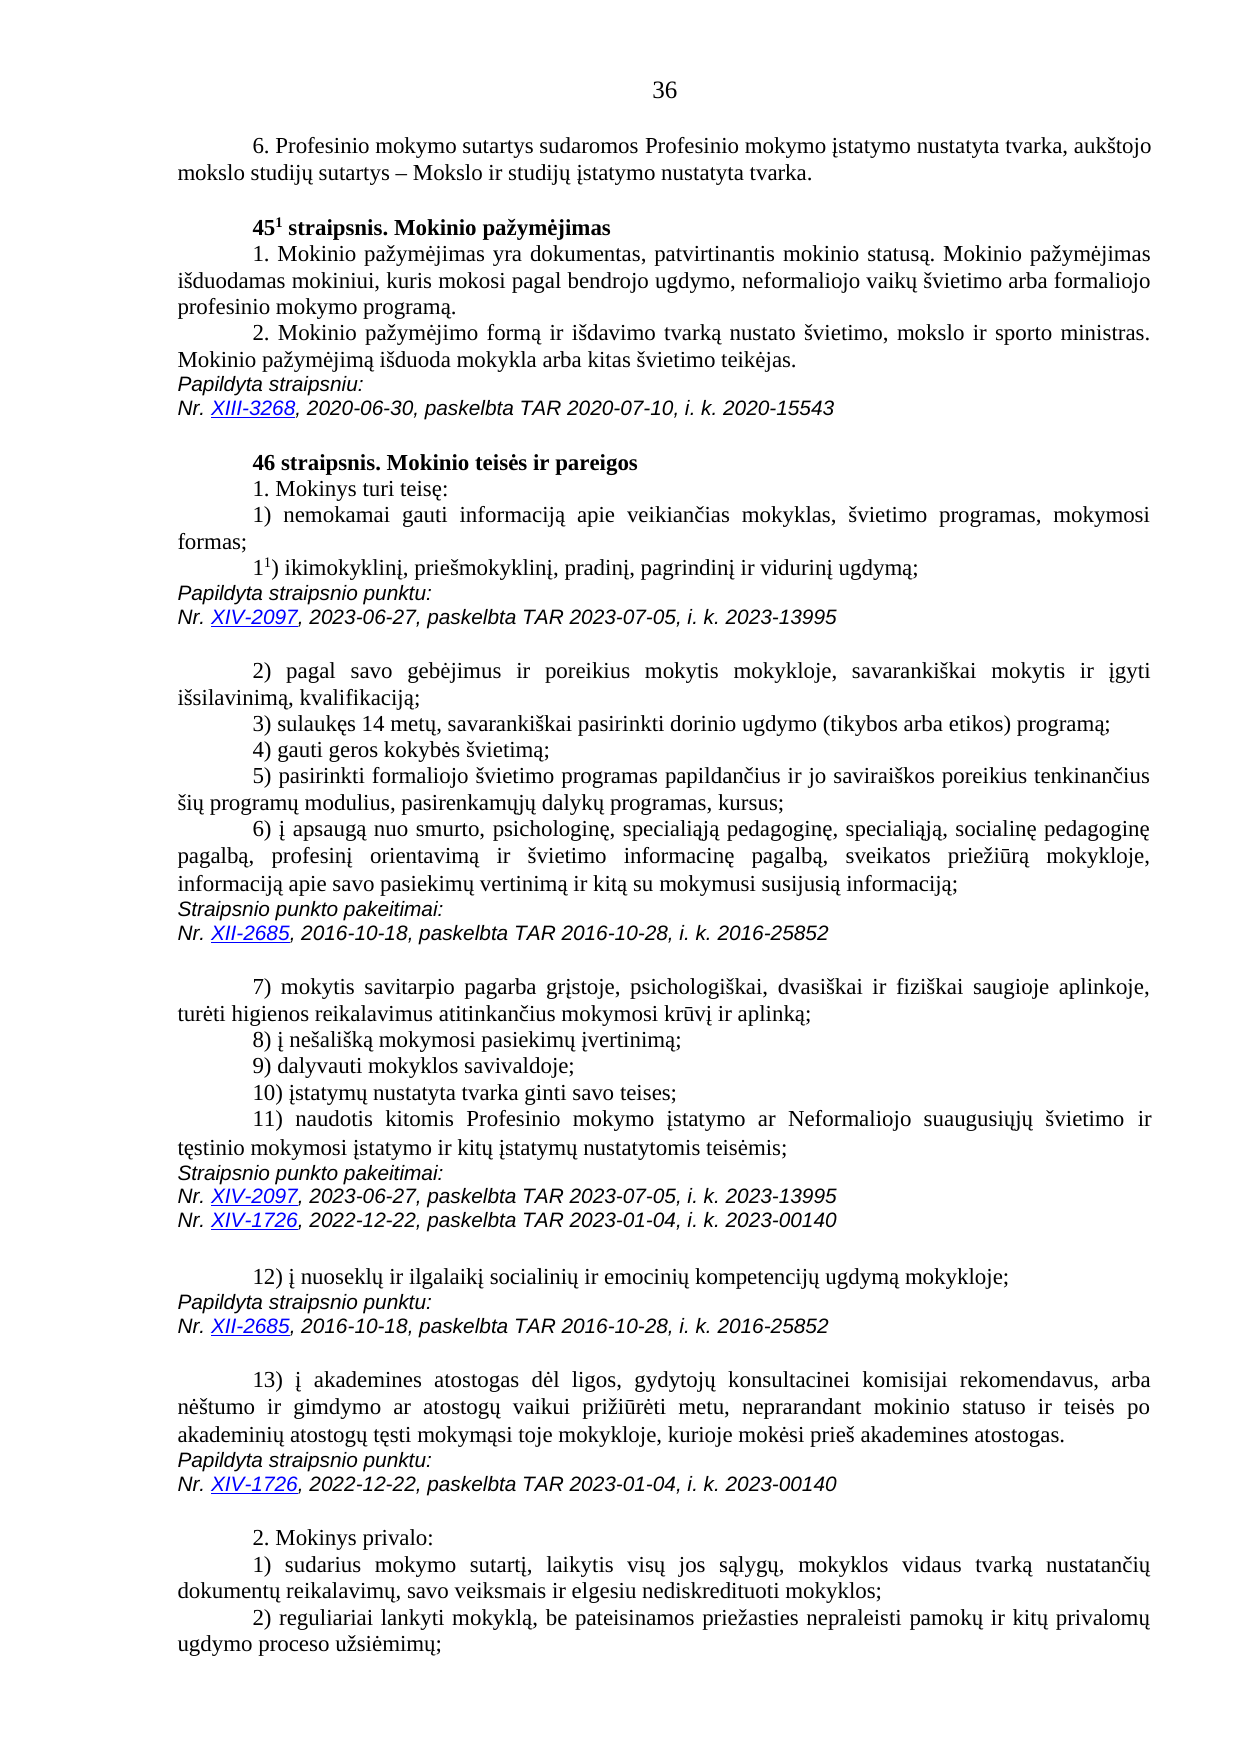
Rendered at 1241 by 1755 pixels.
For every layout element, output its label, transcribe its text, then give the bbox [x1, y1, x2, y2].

text 6. Profesinio mokymo sutartys sudaromos Profesinio mokymo įstatymo nustatyta tvarka, aukštojo mokslo studijų sutartys – Mokslo ir studijų įstatymo nustatyta tvarka. [177, 132, 1152, 185]
text 1) nemokamai gauti informaciją apie veikiančias mokyklas, švietimo programas, mokymosi formas; [177, 501, 1152, 554]
text 3) sulaukęs 14 metų, savarankiškai pasirinkti dorinio ugdymo (tikybos arba etikos) programą; [177, 710, 1152, 736]
text 2) reguliariai lankyti mokyklą, be pateisinamos priežasties nepraleisti pamokų ir kitų privalomų ugdymo proceso užsiėmimų; [177, 1603, 1152, 1656]
text 11) naudotis kitomis Profesinio mokymo įstatymo ar Neformaliojo suaugusiųjų švietimo ir tęstinio mokymosi įstatymo ir kitų įstatymų nustatytomis teisėmis; [177, 1105, 1152, 1160]
text 451 straipsnis. Mokinio pažymėjimas [177, 214, 1152, 240]
text Straipsnio punkto pakeitimai: [177, 897, 1152, 921]
text 7) mokytis savitarpio pagarba grįstoje, psichologiškai, dvasiškai ir fiziškai saugioje aplinkoje, turėti higienos reikalavimus atitinkančius mokymosi krūvį ir aplinką; [177, 973, 1152, 1026]
text Papildyta straipsniu: [177, 372, 1152, 396]
text Straipsnio punkto pakeitimai: [177, 1160, 1152, 1184]
text 13) į akademines atostogas dėl ligos, gydytojų konsultacinei komisijai rekomendavus, arba nėštumo ir gimdymo ar atostogų vaikui prižiūrėti metu, neprarandant mokinio statuso ir teisės po akademinių atostogų tęsti mokymąsi toje mokykloje, kurioje mokėsi prieš akademines atostogas. [177, 1366, 1152, 1448]
text 8) į nešališką mokymosi pasiekimų įvertinimą; [177, 1026, 1152, 1052]
text 2) pagal savo gebėjimus ir poreikius mokytis mokykloje, savarankiškai mokytis ir įgyti išsilavinimą, kvalifikaciją; [177, 657, 1152, 710]
text 2. Mokinio pažymėjimo formą ir išdavimo tvarką nustato švietimo, mokslo ir sporto ministras. Mokinio pažymėjimą išduoda mokykla arba kitas švietimo teikėjas. [177, 319, 1152, 372]
text Nr. XIV-2097, 2023-06-27, paskelbta TAR 2023-07-05, i. k. 2023-13995 [177, 604, 1152, 628]
text 4) gauti geros kokybės švietimą; [177, 736, 1152, 763]
text Papildyta straipsnio punktu: [177, 1448, 1152, 1472]
text 46 straipsnis. Mokinio teisės ir pareigos [177, 449, 1152, 475]
text 9) dalyvauti mokyklos savivaldoje; [177, 1052, 1152, 1079]
text 12) į nuoseklų ir ilgalaikį socialinių ir emocinių kompetencijų ugdymą mokykloje; [177, 1261, 1152, 1290]
text Nr. XIV-1726, 2022-12-22, paskelbta TAR 2023-01-04, i. k. 2023-00140 [177, 1208, 1152, 1232]
text Nr. XIV-1726, 2022-12-22, paskelbta TAR 2023-01-04, i. k. 2023-00140 [177, 1472, 1152, 1496]
text Nr. XII-2685, 2016-10-18, paskelbta TAR 2016-10-28, i. k. 2016-25852 [177, 921, 1152, 945]
text Papildyta straipsnio punktu: [177, 581, 1152, 604]
text 5) pasirinkti formaliojo švietimo programas papildančius ir jo saviraiškos poreikius tenkinančius šių programų modulius, pasirenkamųjų dalykų programas, kursus; [177, 763, 1152, 815]
text 11) ikimokyklinį, priešmokyklinį, pradinį, pagrindinį ir vidurinį ugdymą; [177, 554, 1152, 581]
text Nr. XII-2685, 2016-10-18, paskelbta TAR 2016-10-28, i. k. 2016-25852 [177, 1314, 1152, 1338]
text 2. Mokinys privalo: [177, 1524, 1152, 1551]
text 10) įstatymų nustatyta tvarka ginti savo teises; [177, 1079, 1152, 1105]
text 1. Mokinys turi teisę: [177, 475, 1152, 501]
text Papildyta straipsnio punktu: [177, 1290, 1152, 1314]
text Nr. XIII-3268, 2020-06-30, paskelbta TAR 2020-07-10, i. k. 2020-15543 [177, 396, 1152, 420]
text Nr. XIV-2097, 2023-06-27, paskelbta TAR 2023-07-05, i. k. 2023-13995 [177, 1184, 1152, 1208]
text 6) į apsaugą nuo smurto, psichologinę, specialiąją pedagoginę, specialiąją, socialinę pedagoginę pagalbą, profesinį orientavimą ir švietimo informacinę pagalbą, sveikatos priežiūrą mokykloje, informaciją apie savo pasiekimų vertinimą ir kitą su mokymusi susijusią informaciją; [177, 815, 1152, 897]
text 1) sudarius mokymo sutartį, laikytis visų jos sąlygų, mokyklos vidaus tvarką nustatančių dokumentų reikalavimų, savo veiksmais ir elgesiu nediskredituoti mokyklos; [177, 1551, 1152, 1603]
text 1. Mokinio pažymėjimas yra dokumentas, patvirtinantis mokinio statusą. Mokinio pažymėjimas išduodamas mokiniui, kuris mokosi pagal bendrojo ugdymo, neformaliojo vaikų švietimo arba formaliojo profesinio mokymo programą. [177, 240, 1152, 319]
